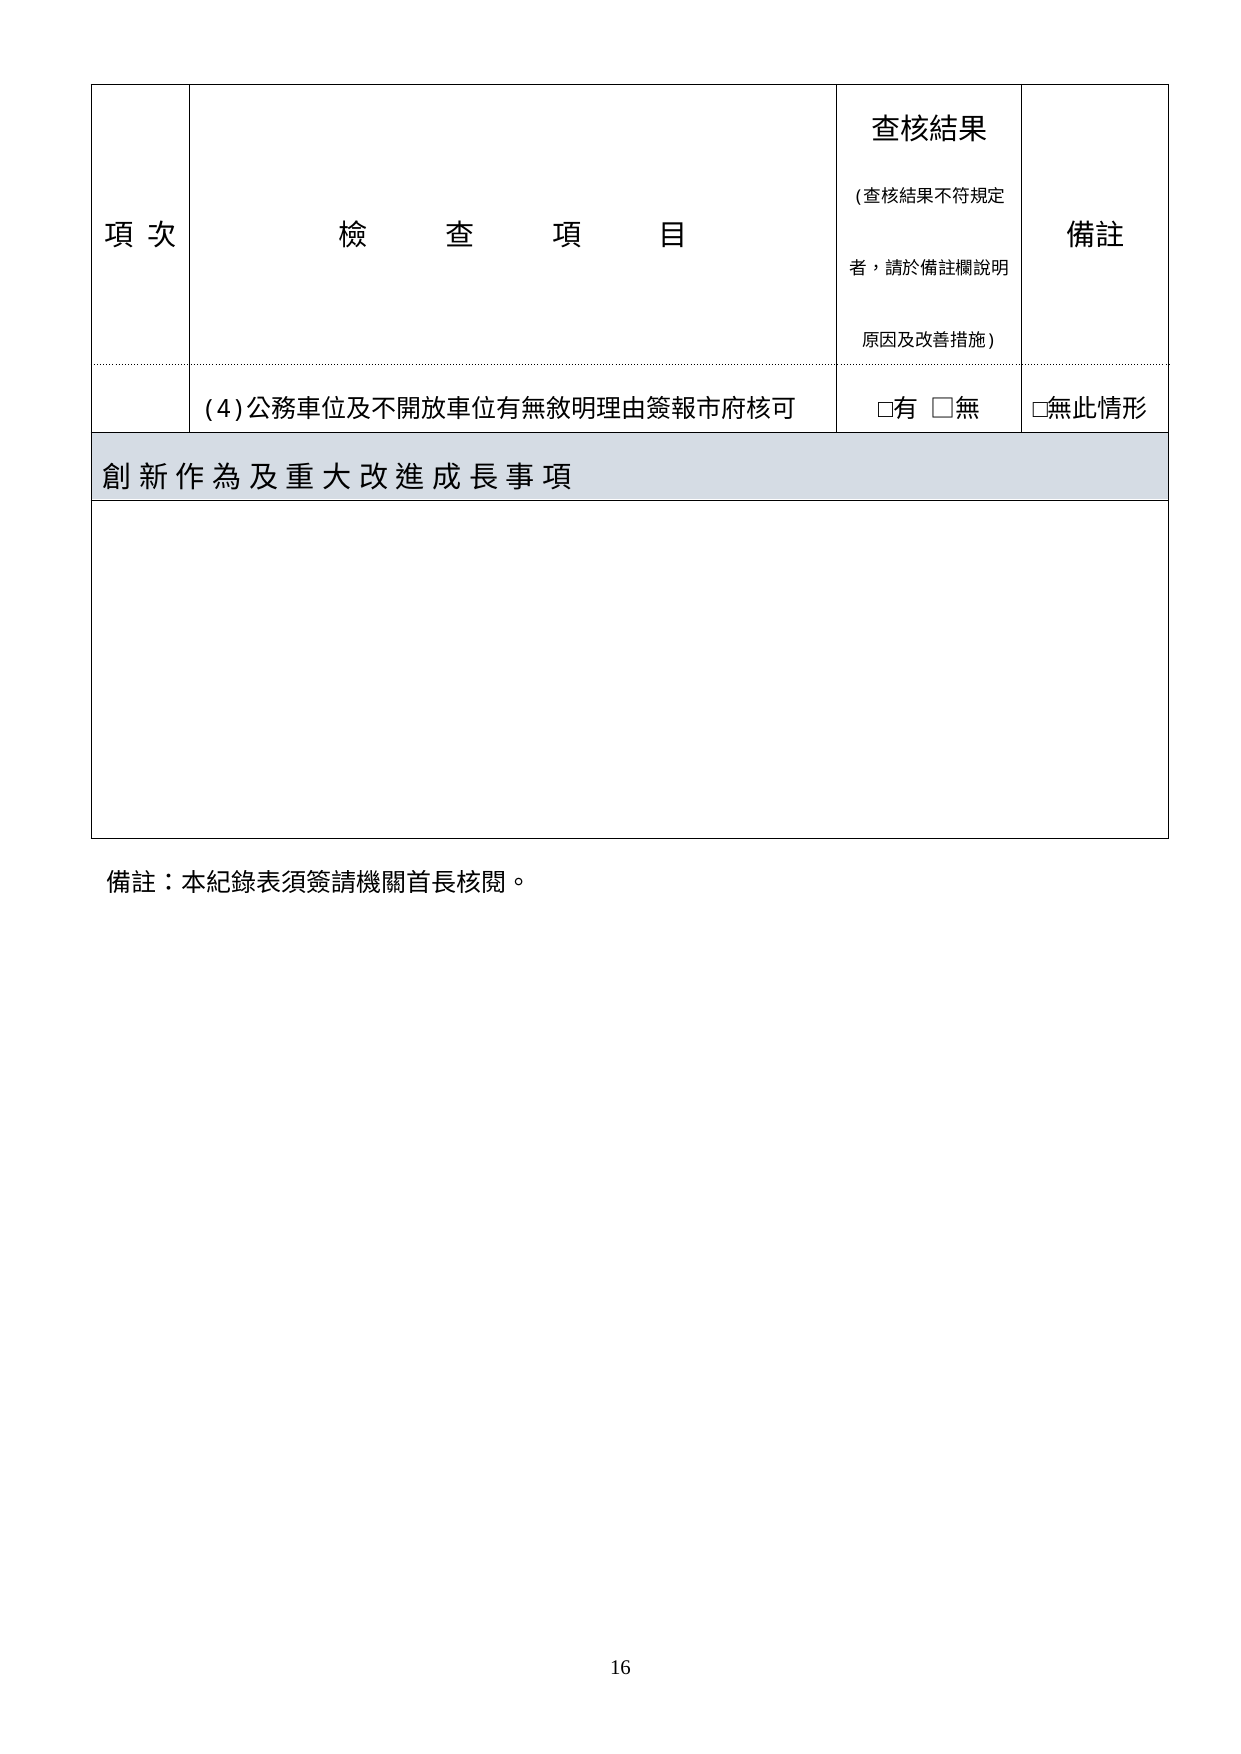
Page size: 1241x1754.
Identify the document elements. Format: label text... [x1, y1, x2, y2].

text 備註：本紀錄表須簽請機關首長核閱。 [106, 839, 1134, 901]
table_cell [92, 364, 189, 432]
table_header 檢查項目 [190, 85, 836, 364]
table_cell □無此情形 [1022, 364, 1168, 432]
table_cell (4)公務車位及不開放車位有無敘明理由簽報市府核可 [190, 364, 836, 432]
table_cell □有 □無 [837, 364, 1021, 432]
table_header 備註 [1022, 85, 1168, 364]
table_header 查核結果 (查核結果不符規定者，請於備註欄說明原因及改善措施) [837, 85, 1021, 364]
table_header 項 次 [92, 85, 189, 364]
table_cell 創新作為及重大改進成長事項 [92, 433, 1168, 499]
table_cell [92, 501, 1168, 838]
